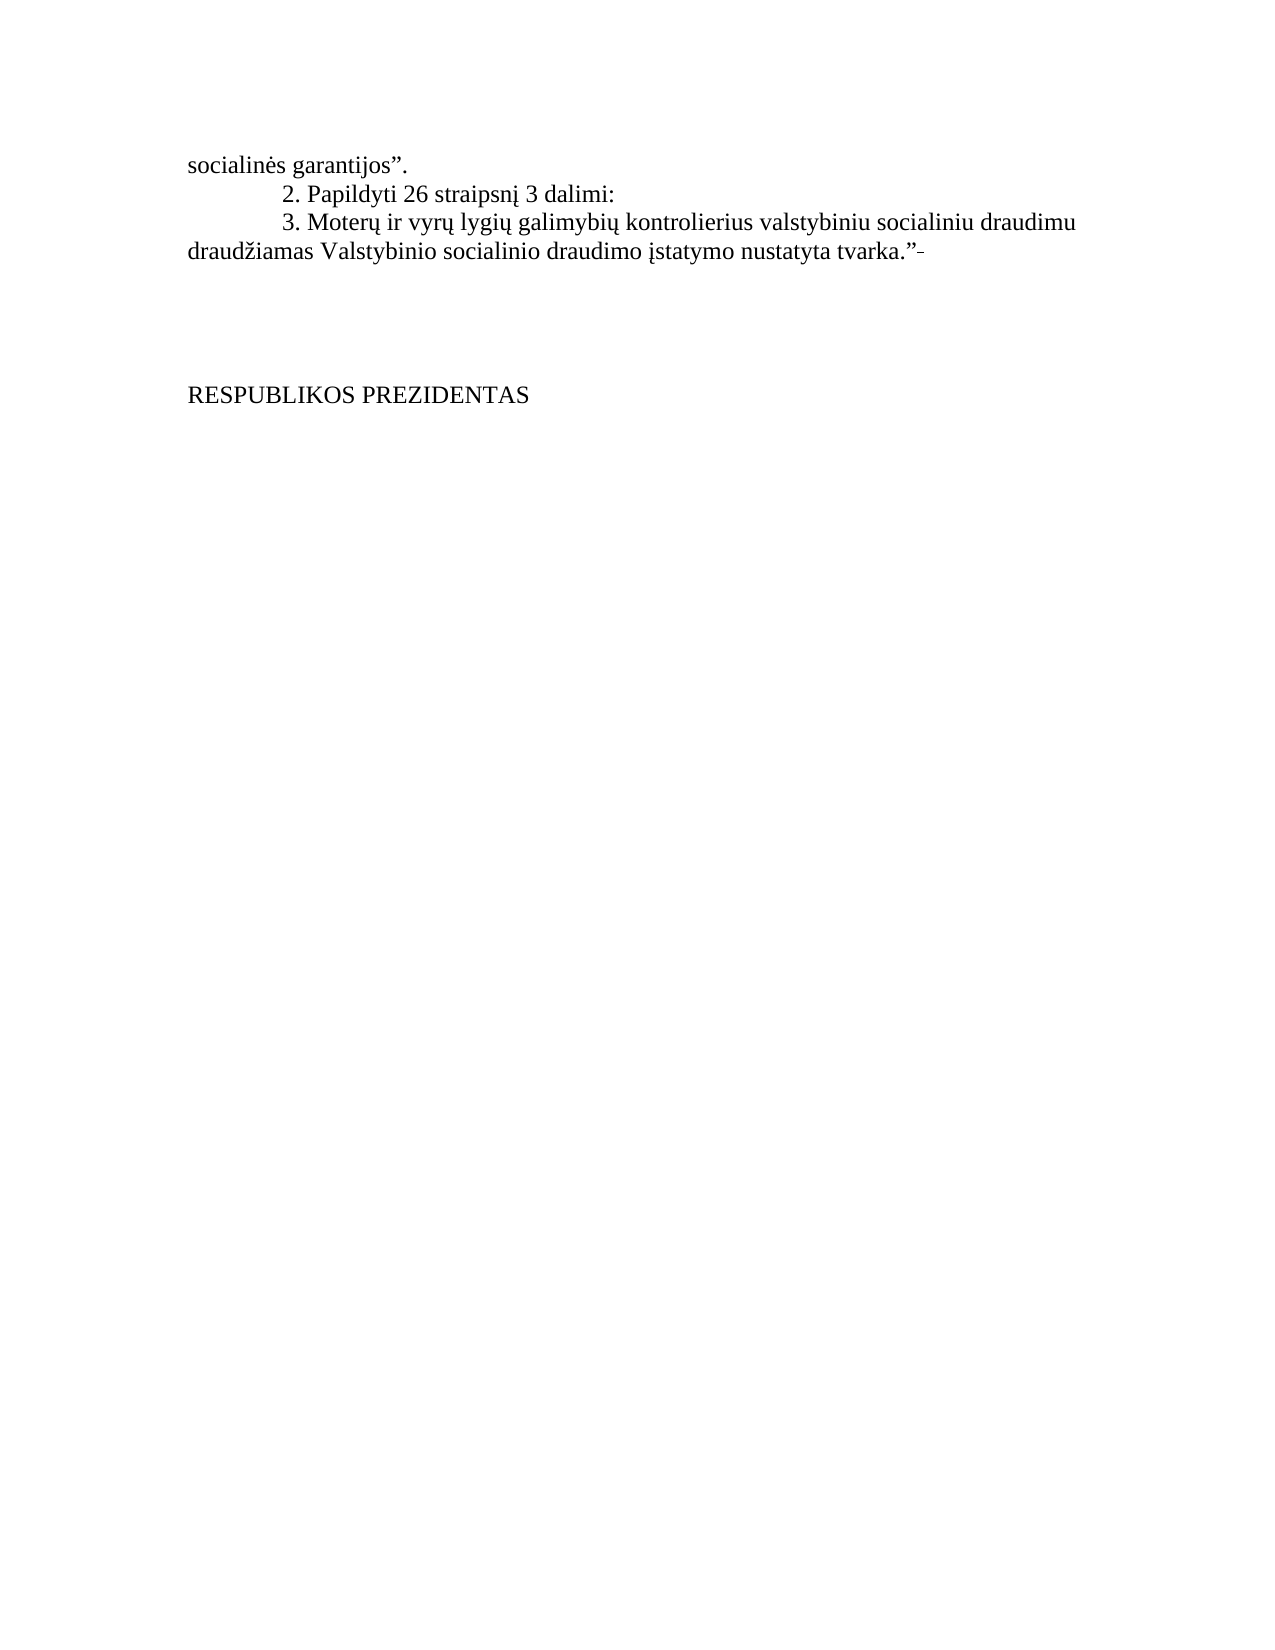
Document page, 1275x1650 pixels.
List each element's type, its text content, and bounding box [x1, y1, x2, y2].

text socialinės garantijos”. [187, 150, 1152, 179]
text RESPUBLIKOS PREZIDENTAS [187, 380, 1152, 409]
text 3. Moterų ir vyrų lygių galimybių kontrolierius valstybiniu socialiniu draudimu draudžiamas Valstybinio socialinio draudimo įstatymo nustatyta tvarka.” [187, 207, 1152, 265]
text 2. Papildyti 26 straipsnį 3 dalimi: [187, 179, 1152, 207]
